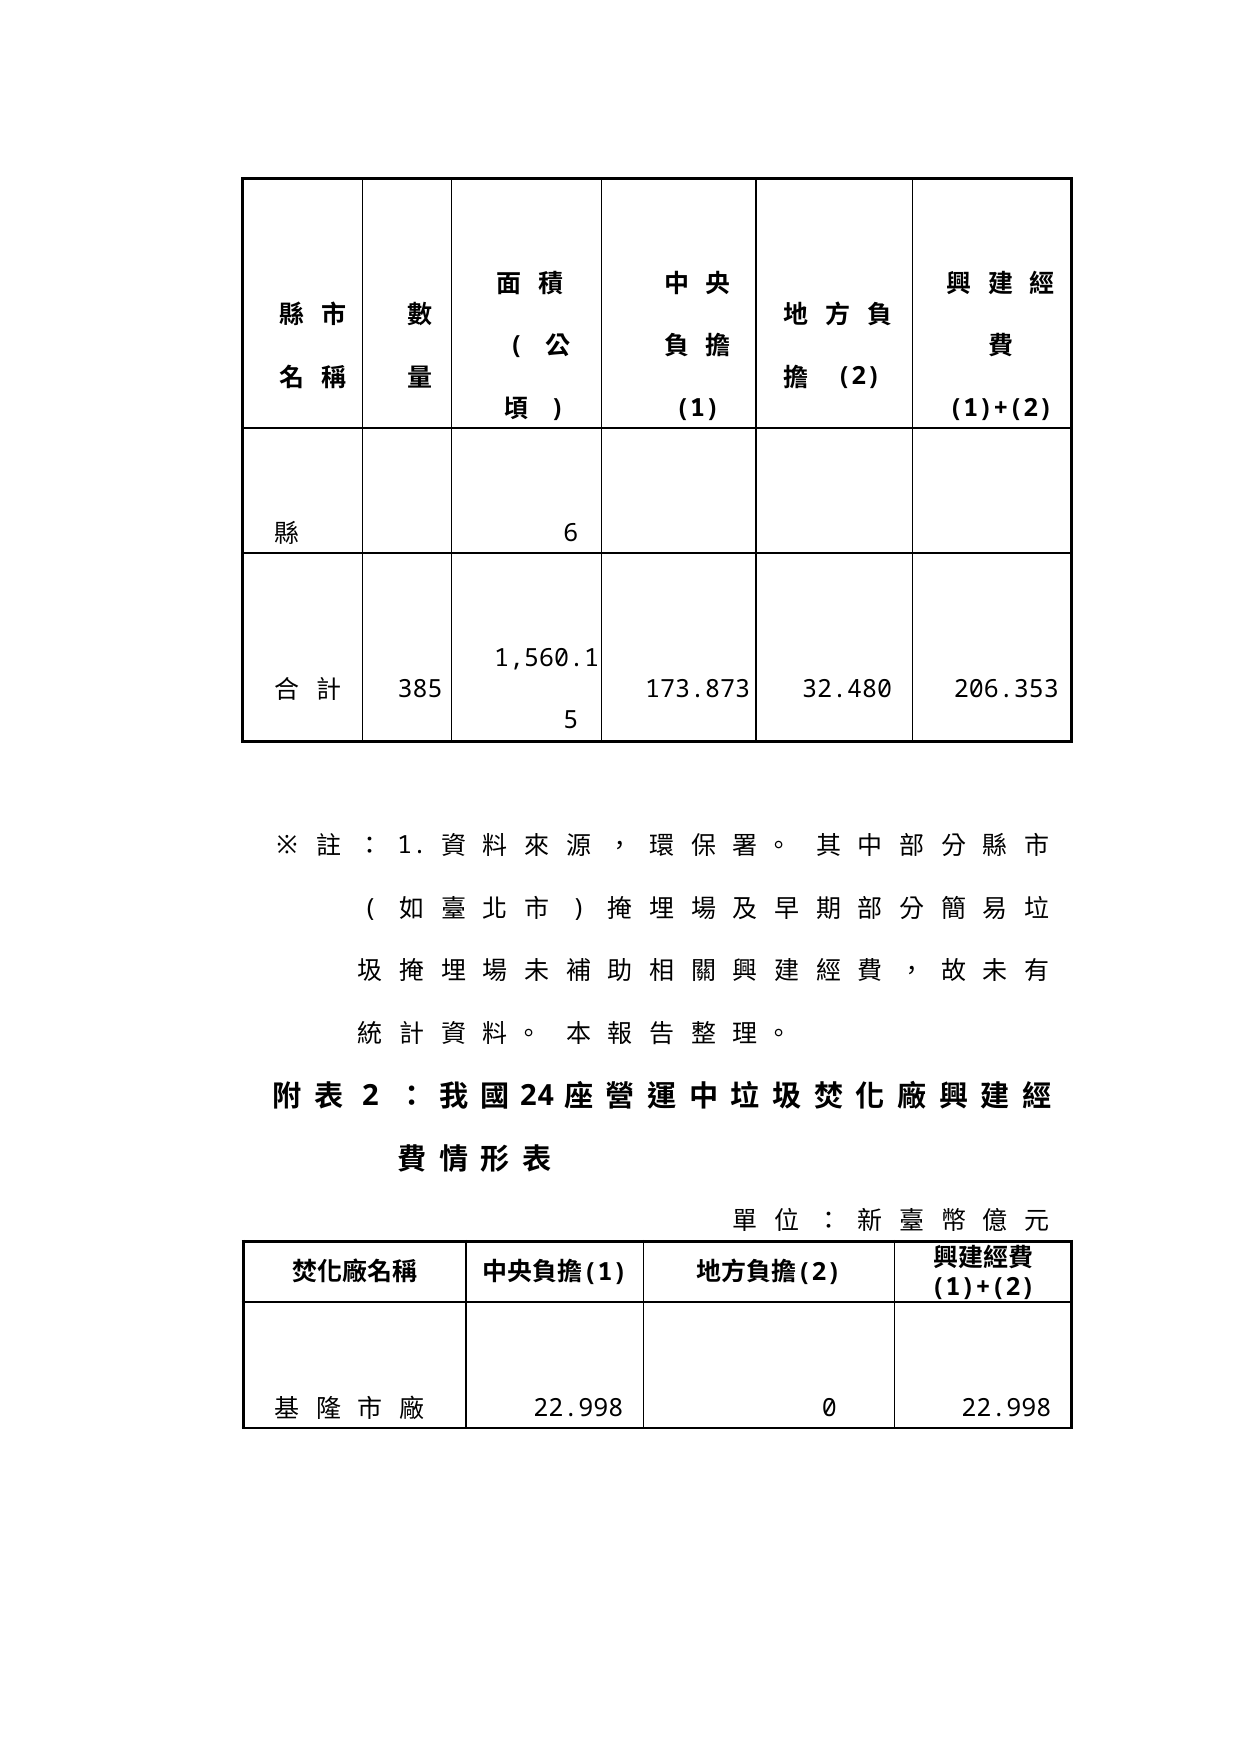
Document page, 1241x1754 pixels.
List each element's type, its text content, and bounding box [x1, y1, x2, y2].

table_header 縣市名稱 [244, 180, 362, 427]
table_cell 0 [644, 1303, 894, 1427]
table_header 面積(公頃) [452, 180, 601, 427]
table_header 興建經費(1)+(2) [895, 1243, 1070, 1301]
table_cell 22.998 [467, 1303, 643, 1427]
table_cell [363, 429, 451, 552]
table_header 地方負擔(2) [757, 180, 912, 427]
table_cell 173.873 [602, 554, 755, 740]
table_header 數量 [363, 180, 451, 427]
table_header 中央負擔(1) [467, 1243, 643, 1301]
table_cell 縣 [244, 429, 362, 552]
table_cell [757, 429, 912, 552]
table_header 焚化廠名稱 [245, 1243, 465, 1301]
table_cell [913, 429, 1070, 552]
table_cell 206.353 [913, 554, 1070, 740]
table_header 中央負擔(1) [602, 180, 755, 427]
table_header 地方負擔(2) [644, 1243, 894, 1301]
text ※註：1.資料來源，環保署。其中部分縣市(如臺北市)掩埋場及早期部分簡易垃圾掩埋場未補助相關興建經費，故未有統計資料。本報告整理。 [241, 802, 1058, 1052]
table_cell 385 [363, 554, 451, 740]
table_cell [602, 429, 755, 552]
table_cell 32.480 [757, 554, 912, 740]
text 單位：新臺幣億元 [242, 1177, 1058, 1240]
table_cell 22.998 [895, 1303, 1070, 1427]
table_cell 6 [452, 429, 601, 552]
table_cell 基隆市廠 [245, 1303, 465, 1427]
table_header 興建經費(1)+(2) [913, 180, 1070, 427]
text 附表2：我國24座營運中垃圾焚化廠興建經費情形表 [242, 1052, 1058, 1177]
table_cell 1,560.15 [452, 554, 601, 740]
table_cell 合計 [244, 554, 362, 740]
